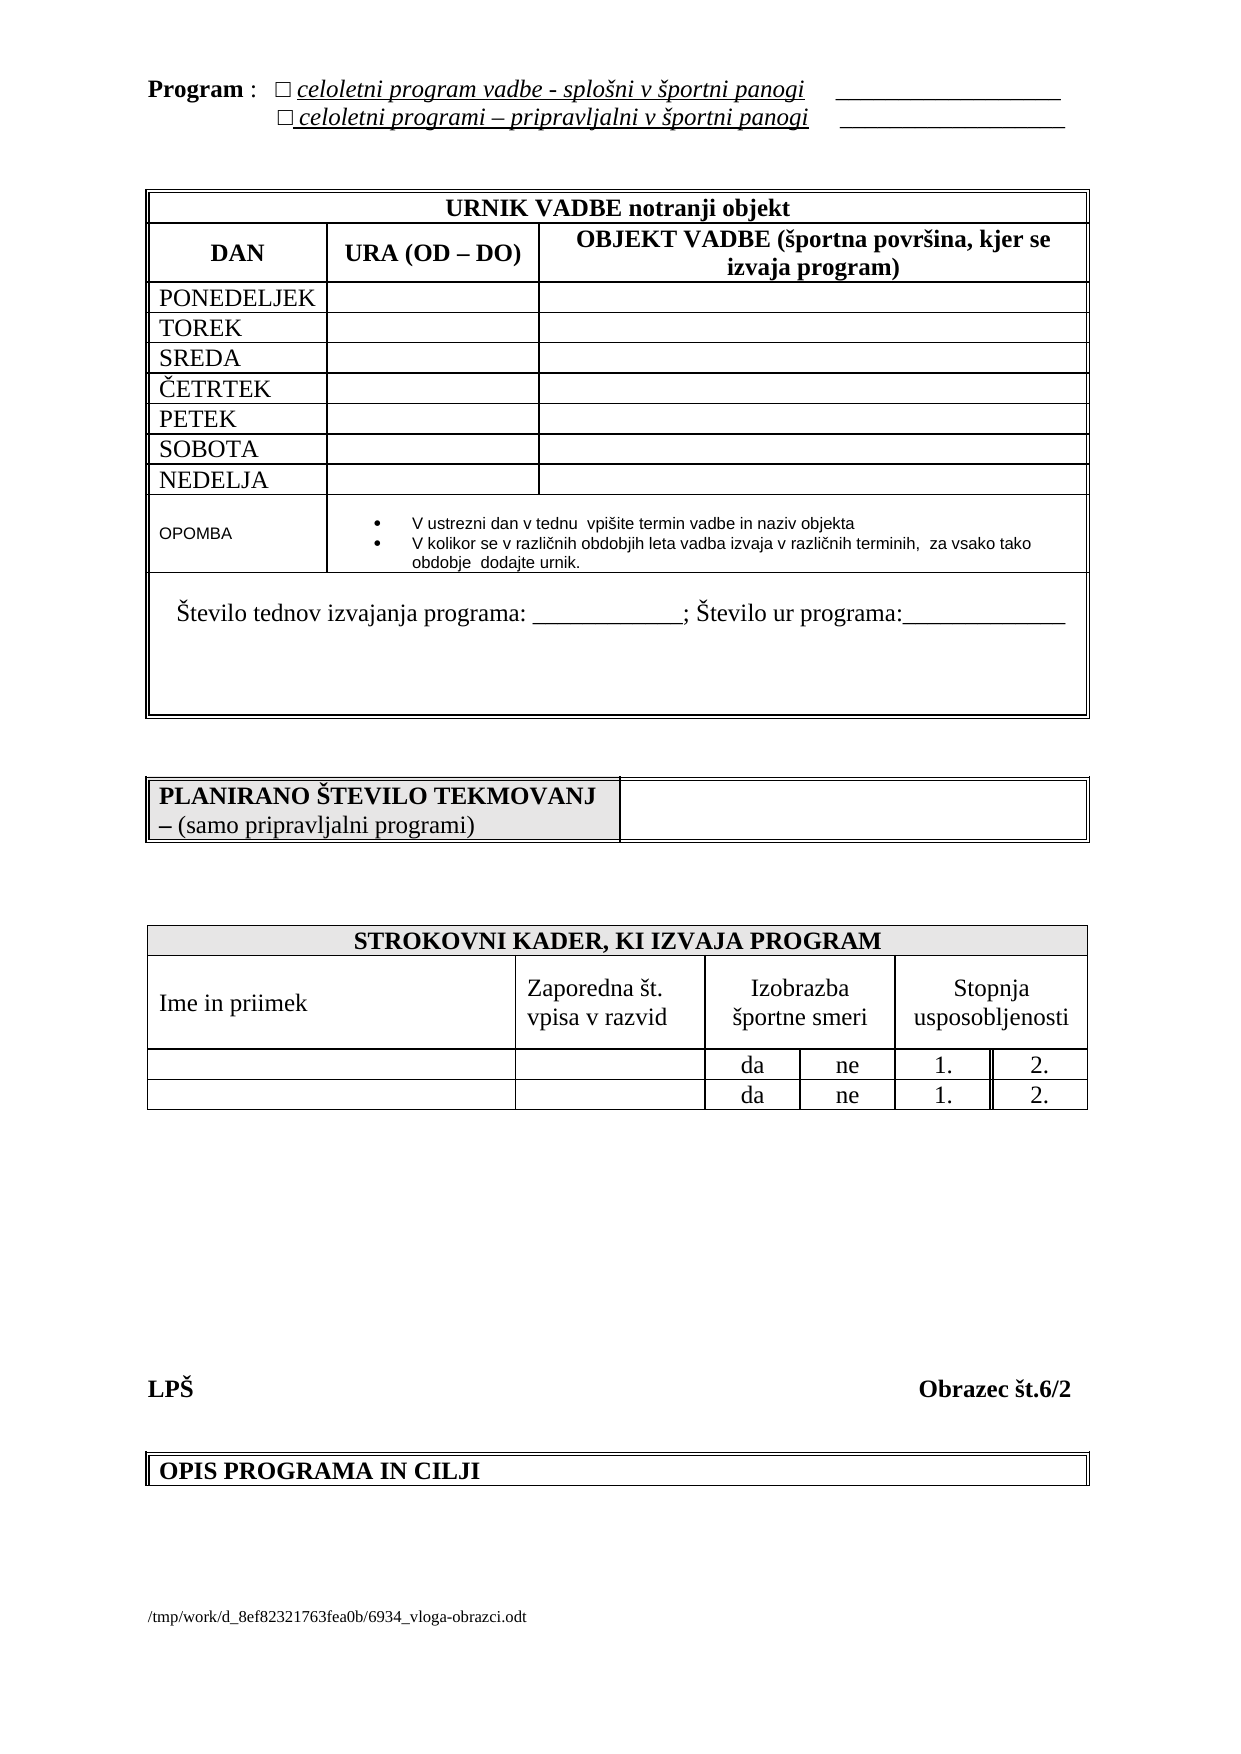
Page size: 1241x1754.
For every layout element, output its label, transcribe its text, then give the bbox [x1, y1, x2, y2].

table_cell Zaporedna št. vpisa v razvid [516, 956, 704, 1048]
table_header STROKOVNI KADER, KI IZVAJA PROGRAM [148, 926, 1087, 955]
table_cell OPOMBA [150, 495, 326, 572]
table_cell ČETRTEK [150, 374, 326, 402]
table_cell 2. [994, 1050, 1087, 1078]
table_cell URA (OD – DO) [328, 224, 538, 281]
table_cell Število tednov izvajanja programa: ____________; Število ur programa:_____________ [150, 573, 1086, 714]
table_cell Ime in priimek [148, 956, 515, 1048]
table_cell [148, 1050, 515, 1078]
table_cell Izobrazba športne smeri [706, 956, 894, 1048]
text LPŠ Obrazec št.6/2 [148, 1374, 1093, 1403]
text □ celoletni programi – pripravljalni v športni panogi ­­­­­­­­­­­­­­­­­­­­­­­­­­­__________________ [148, 102, 1093, 131]
table_cell da [706, 1080, 799, 1109]
table_cell [328, 313, 538, 342]
table_cell [328, 465, 538, 493]
table_cell [540, 435, 1086, 463]
table_cell PETEK [150, 404, 326, 433]
table_cell OBJEKT VADBE (športna površina, kjer se izvaja program) [540, 224, 1086, 281]
table_cell ne [801, 1050, 894, 1078]
table_header [621, 781, 1086, 839]
table_cell SREDA [150, 343, 326, 372]
table_cell SOBOTA [150, 435, 326, 463]
table_cell PONEDELJEK [150, 283, 326, 312]
table_cell 2. [994, 1080, 1087, 1109]
table_cell V ustrezni dan v tednu vpišite termin vadbe in naziv objekta V kolikor se v različnih obdobjih leta vadba izvaja v različnih terminih, za vsako tako obdobje dodajte urnik. [328, 495, 1086, 572]
table_cell [540, 465, 1086, 493]
table_cell ne [801, 1080, 894, 1109]
table_cell TOREK [150, 313, 326, 342]
table_cell [328, 374, 538, 402]
table_cell [328, 404, 538, 433]
table_cell da [706, 1050, 799, 1078]
table_cell [328, 283, 538, 312]
table_cell [148, 1080, 515, 1109]
table_cell [540, 404, 1086, 433]
table_cell [540, 374, 1086, 402]
text Program : □ celoletni program vadbe - splošni v športni panogi ­­­­­­­­­­­­­­­­­­­­­­­­­­­__________________ [148, 74, 1093, 102]
table_cell [516, 1080, 704, 1109]
table_cell Stopnja usposobljenosti [896, 956, 1087, 1048]
table_cell 1. [896, 1080, 989, 1109]
table_cell NEDELJA [150, 465, 326, 493]
table_cell [516, 1050, 704, 1078]
table_cell [540, 283, 1086, 312]
table_cell [328, 343, 538, 372]
table_header Planirano število tekmovanj – (samo pripravljalni programi) [150, 781, 619, 839]
table_header OPIS PROGRAMA IN CILJI [150, 1456, 1086, 1485]
table_cell [540, 313, 1086, 342]
table_cell [540, 343, 1086, 372]
table_cell DAN [150, 224, 326, 281]
table_header URNIK VADBE notranji objekt [150, 193, 1086, 222]
table_cell 1. [896, 1050, 989, 1078]
table_cell [328, 435, 538, 463]
